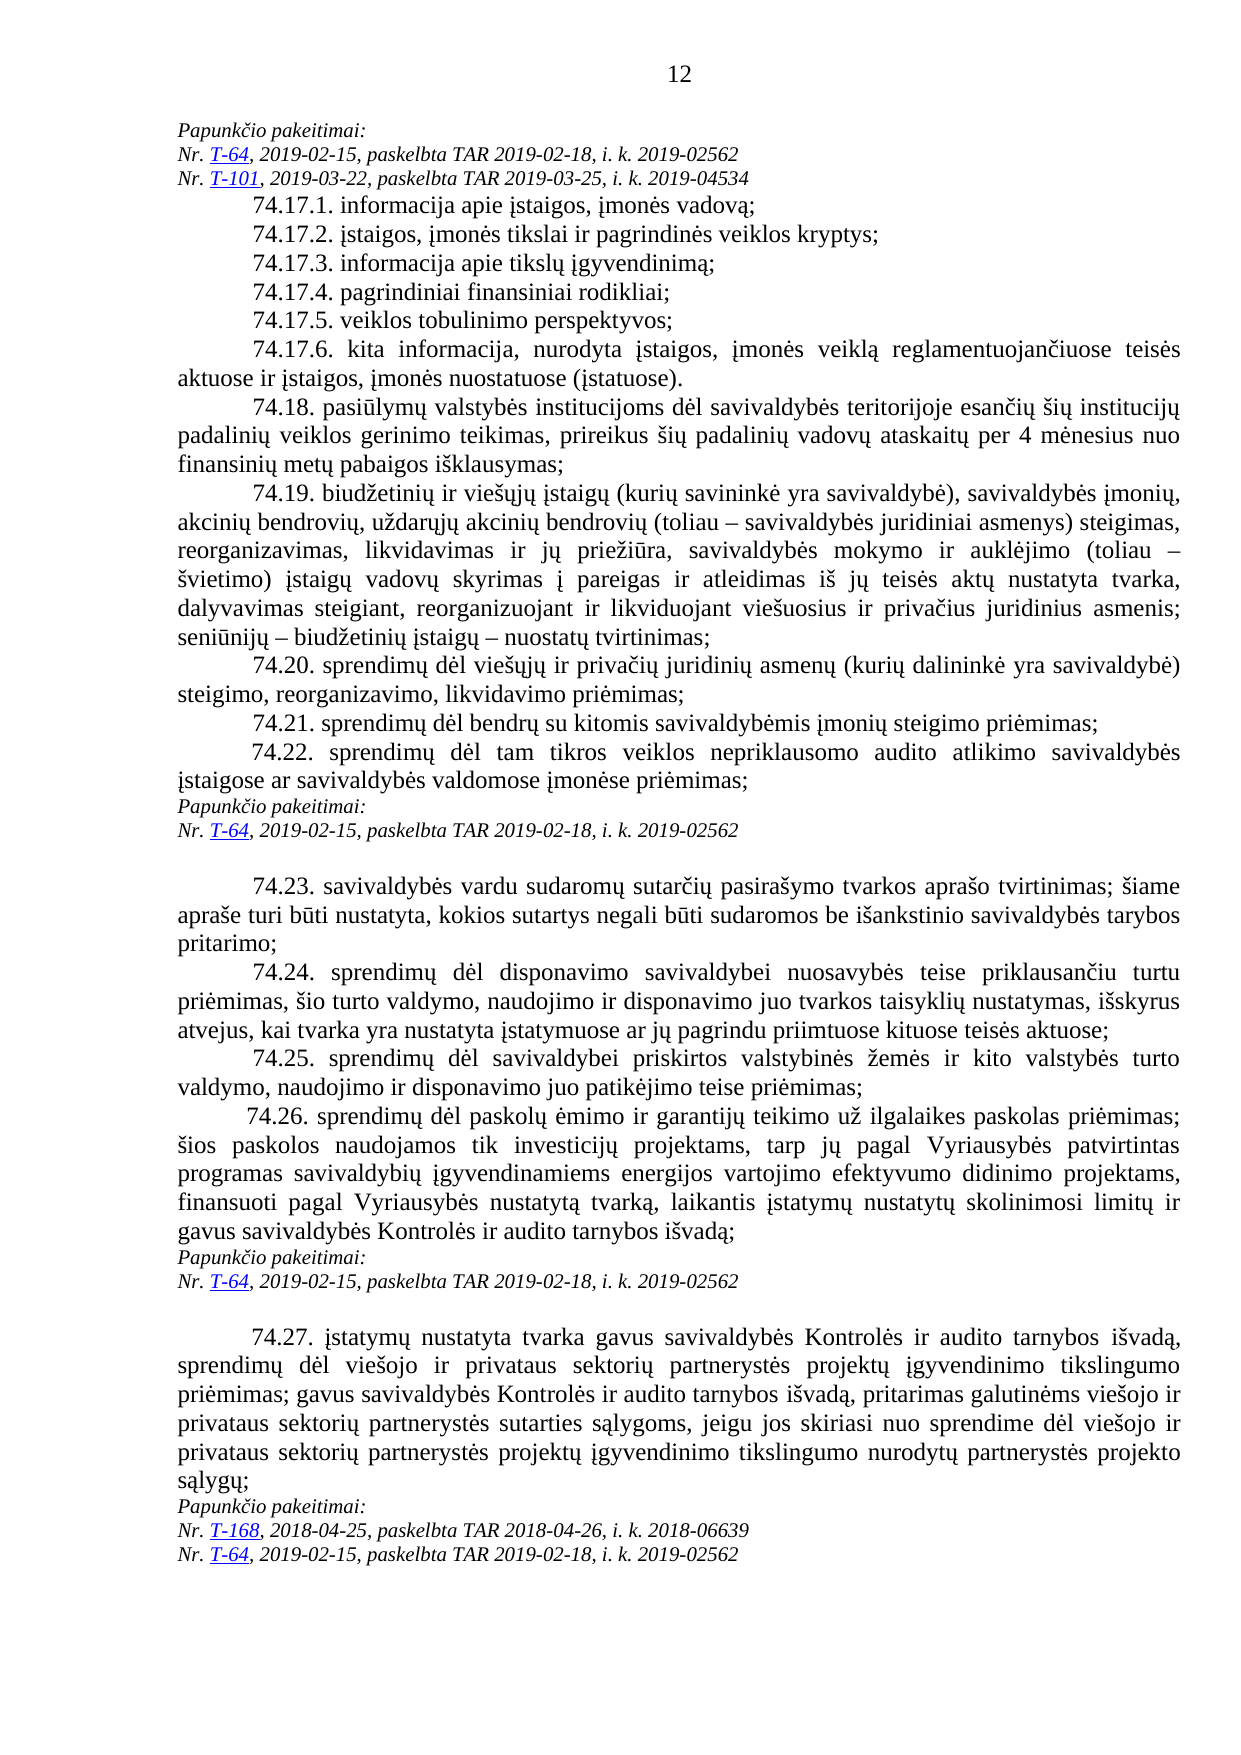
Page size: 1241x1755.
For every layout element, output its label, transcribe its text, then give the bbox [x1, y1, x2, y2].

text 74.17.5. veiklos tobulinimo perspektyvos; [177, 305, 1181, 334]
text 74.17.6. kita informacija, nurodyta įstaigos, įmonės veiklą reglamentuojančiuose teisės aktuose ir įstaigos, įmonės nuostatuose (įstatuose). [177, 334, 1181, 392]
text Nr. T-64, 2019-02-15, paskelbta TAR 2019-02-18, i. k. 2019-02562 [177, 1542, 1181, 1566]
text 74.23. savivaldybės vardu sudaromų sutarčių pasirašymo tvarkos aprašo tvirtinimas; šiame apraše turi būti nustatyta, kokios sutartys negali būti sudaromos be išankstinio savivaldybės tarybos pritarimo; [177, 871, 1181, 957]
text Papunkčio pakeitimai: [177, 118, 1181, 142]
text 74.19. biudžetinių ir viešųjų įstaigų (kurių savininkė yra savivaldybė), savivaldybės įmonių, akcinių bendrovių, uždarųjų akcinių bendrovių (toliau – savivaldybės juridiniai asmenys) steigimas, reorganizavimas, likvidavimas ir jų priežiūra, savivaldybės mokymo ir auklėjimo (toliau – švietimo) įstaigų vadovų skyrimas į pareigas ir atleidimas iš jų teisės aktų nustatyta tvarka, dalyvavimas steigiant, reorganizuojant ir likviduojant viešuosius ir privačius juridinius asmenis; seniūnijų – biudžetinių įstaigų – nuostatų tvirtinimas; [177, 478, 1181, 650]
text Nr. T-64, 2019-02-15, paskelbta TAR 2019-02-18, i. k. 2019-02562 [177, 1269, 1181, 1293]
text 74.17.3. informacija apie tikslų įgyvendinimą; [177, 248, 1181, 277]
text 74.17.2. įstaigos, įmonės tikslai ir pagrindinės veiklos kryptys; [177, 219, 1181, 248]
text Nr. T-64, 2019-02-15, paskelbta TAR 2019-02-18, i. k. 2019-02562 [177, 142, 1181, 166]
text 74.21. sprendimų dėl bendrų su kitomis savivaldybėmis įmonių steigimo priėmimas; [177, 708, 1181, 737]
text 74.22. sprendimų dėl tam tikros veiklos nepriklausomo audito atlikimo savivaldybės įstaigose ar savivaldybės valdomose įmonėse priėmimas; [177, 737, 1181, 794]
text Nr. T-168, 2018-04-25, paskelbta TAR 2018-04-26, i. k. 2018-06639 [177, 1518, 1181, 1542]
text 74.17.4. pagrindiniai finansiniai rodikliai; [177, 277, 1181, 305]
text Nr. T-64, 2019-02-15, paskelbta TAR 2019-02-18, i. k. 2019-02562 [177, 818, 1181, 842]
text 74.24. sprendimų dėl disponavimo savivaldybei nuosavybės teise priklausančiu turtu priėmimas, šio turto valdymo, naudojimo ir disponavimo juo tvarkos taisyklių nustatymas, išskyrus atvejus, kai tvarka yra nustatyta įstatymuose ar jų pagrindu priimtuose kituose teisės aktuose; [177, 957, 1181, 1043]
text 74.27. įstatymų nustatyta tvarka gavus savivaldybės Kontrolės ir audito tarnybos išvadą, sprendimų dėl viešojo ir privataus sektorių partnerystės projektų įgyvendinimo tikslingumo priėmimas; gavus savivaldybės Kontrolės ir audito tarnybos išvadą, pritarimas galutinėms viešojo ir privataus sektorių partnerystės sutarties sąlygoms, jeigu jos skiriasi nuo sprendime dėl viešojo ir privataus sektorių partnerystės projektų įgyvendinimo tikslingumo nurodytų partnerystės projekto sąlygų; [177, 1322, 1181, 1494]
text Papunkčio pakeitimai: [177, 1245, 1181, 1269]
text 74.20. sprendimų dėl viešųjų ir privačių juridinių asmenų (kurių dalininkė yra savivaldybė) steigimo, reorganizavimo, likvidavimo priėmimas; [177, 650, 1181, 708]
text Papunkčio pakeitimai: [177, 1494, 1181, 1518]
text 74.25. sprendimų dėl savivaldybei priskirtos valstybinės žemės ir kito valstybės turto valdymo, naudojimo ir disponavimo juo patikėjimo teise priėmimas; [177, 1043, 1181, 1101]
text 74.17.1. informacija apie įstaigos, įmonės vadovą; [177, 190, 1181, 219]
text 74.18. pasiūlymų valstybės institucijoms dėl savivaldybės teritorijoje esančių šių institucijų padalinių veiklos gerinimo teikimas, prireikus šių padalinių vadovų ataskaitų per 4 mėnesius nuo finansinių metų pabaigos išklausymas; [177, 392, 1181, 478]
text Nr. T-101, 2019-03-22, paskelbta TAR 2019-03-25, i. k. 2019-04534 [177, 166, 1181, 190]
text 74.26. sprendimų dėl paskolų ėmimo ir garantijų teikimo už ilgalaikes paskolas priėmimas; šios paskolos naudojamos tik investicijų projektams, tarp jų pagal Vyriausybės patvirtintas programas savivaldybių įgyvendinamiems energijos vartojimo efektyvumo didinimo projektams, finansuoti pagal Vyriausybės nustatytą tvarką, laikantis įstatymų nustatytų skolinimosi limitų ir gavus savivaldybės Kontrolės ir audito tarnybos išvadą; [177, 1101, 1181, 1245]
text Papunkčio pakeitimai: [177, 794, 1181, 818]
